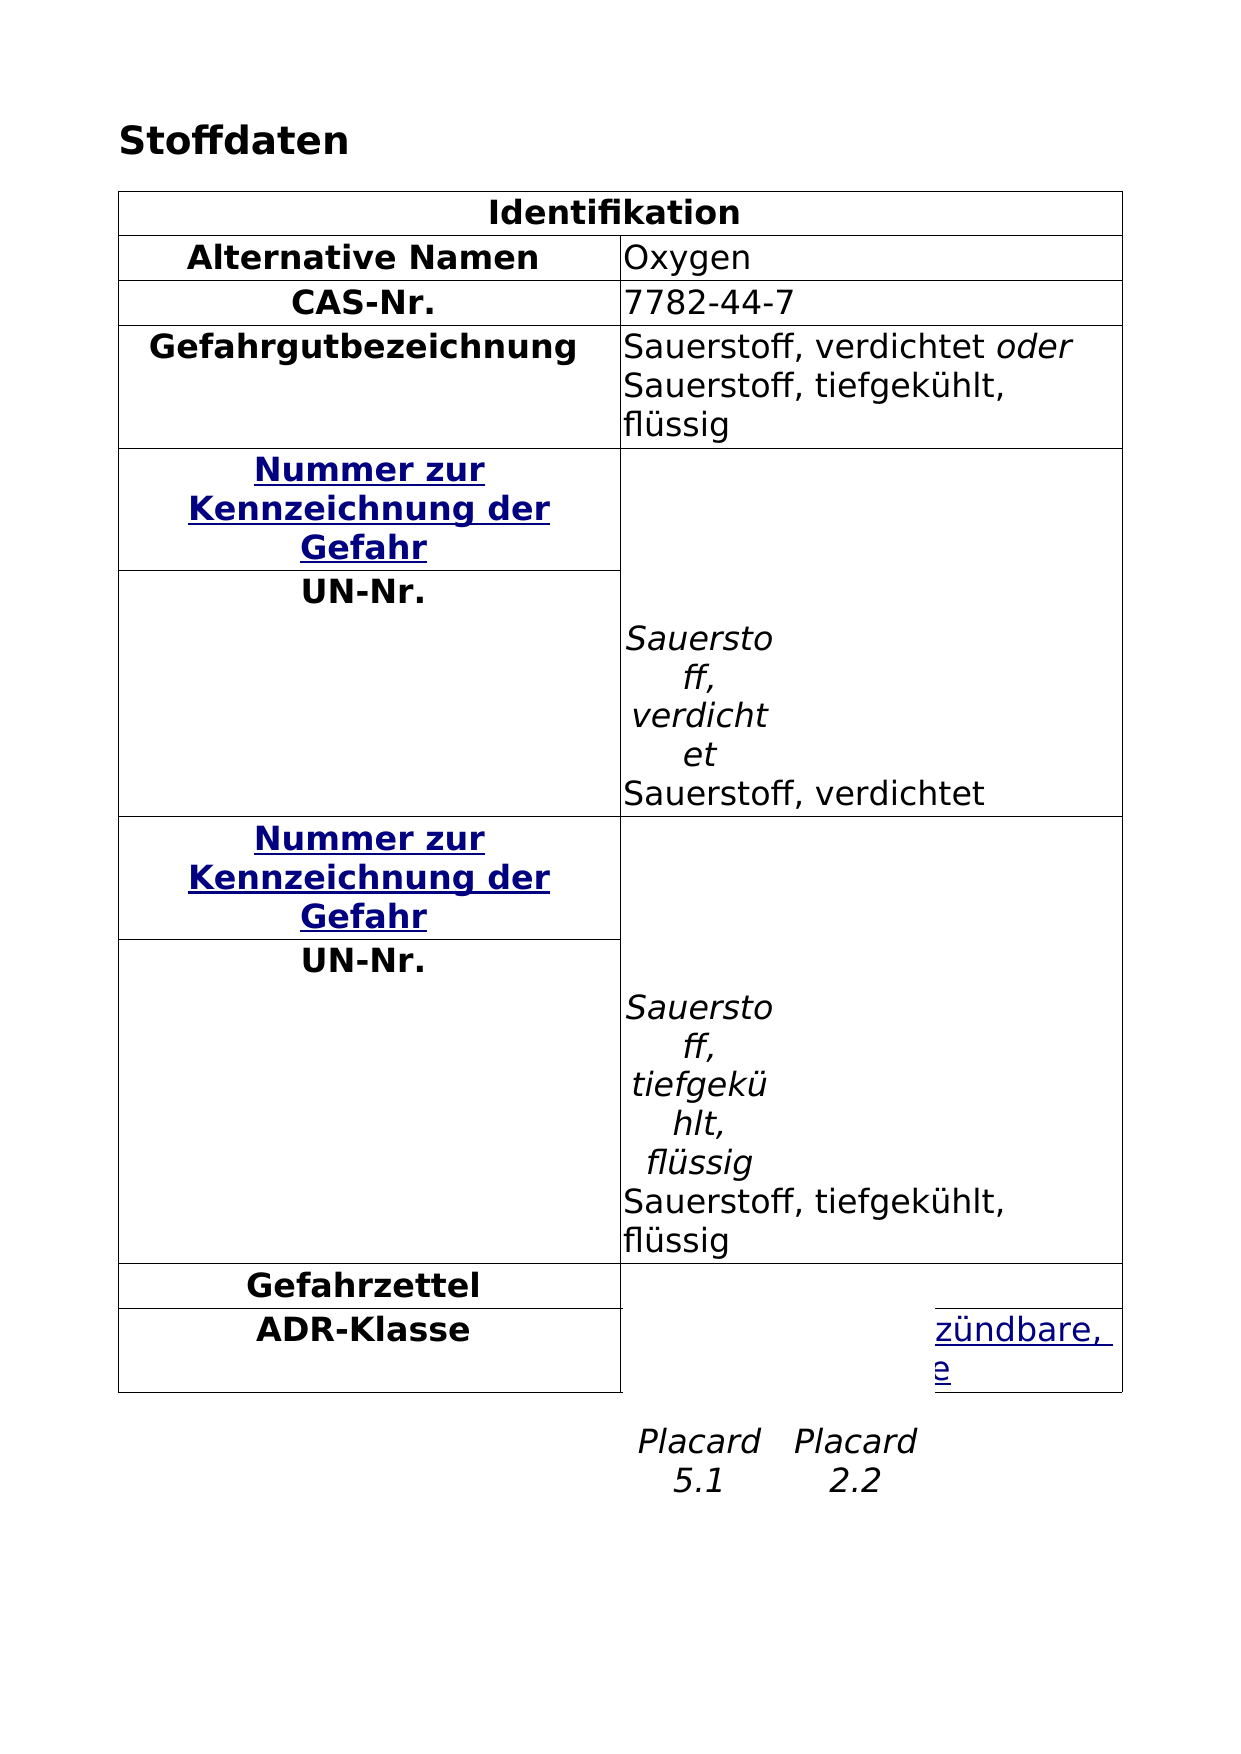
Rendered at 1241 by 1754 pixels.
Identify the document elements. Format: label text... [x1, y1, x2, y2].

table_cell Sauerstoff, verdichtet [621, 449, 1122, 816]
table_cell Sauerstoff, verdichtet oder Sauerstoff, tiefgekühlt, flüssig [621, 326, 1122, 447]
table_cell UN-Nr. [119, 940, 620, 1263]
table_cell Alternative Namen [119, 236, 620, 280]
table_cell CAS-Nr. [119, 281, 620, 325]
table_cell UN-Nr. [119, 571, 620, 816]
table_cell Gefahrgutbezeichnung [119, 326, 620, 447]
subtitle Stoffdaten [118, 118, 1122, 163]
table_header Identifikation [119, 192, 1122, 235]
table_cell [621, 1264, 1122, 1500]
table_cell Nummer zur Kennzeichnung der Gefahr [119, 817, 620, 939]
table_cell Sauerstoff, tiefgekühlt, flüssig [621, 817, 1122, 1263]
table_cell Oxygen [621, 236, 1122, 280]
table_cell ADR-Klasse [119, 1309, 620, 1392]
table_cell Klasse 2: Nicht entzündbare, nicht toxische Gase [935, 1309, 1122, 1392]
table_cell Gefahrzettel [119, 1264, 620, 1308]
table_cell Nummer zur Kennzeichnung der Gefahr [119, 449, 620, 570]
table_cell 7782-44-7 [621, 281, 1122, 325]
